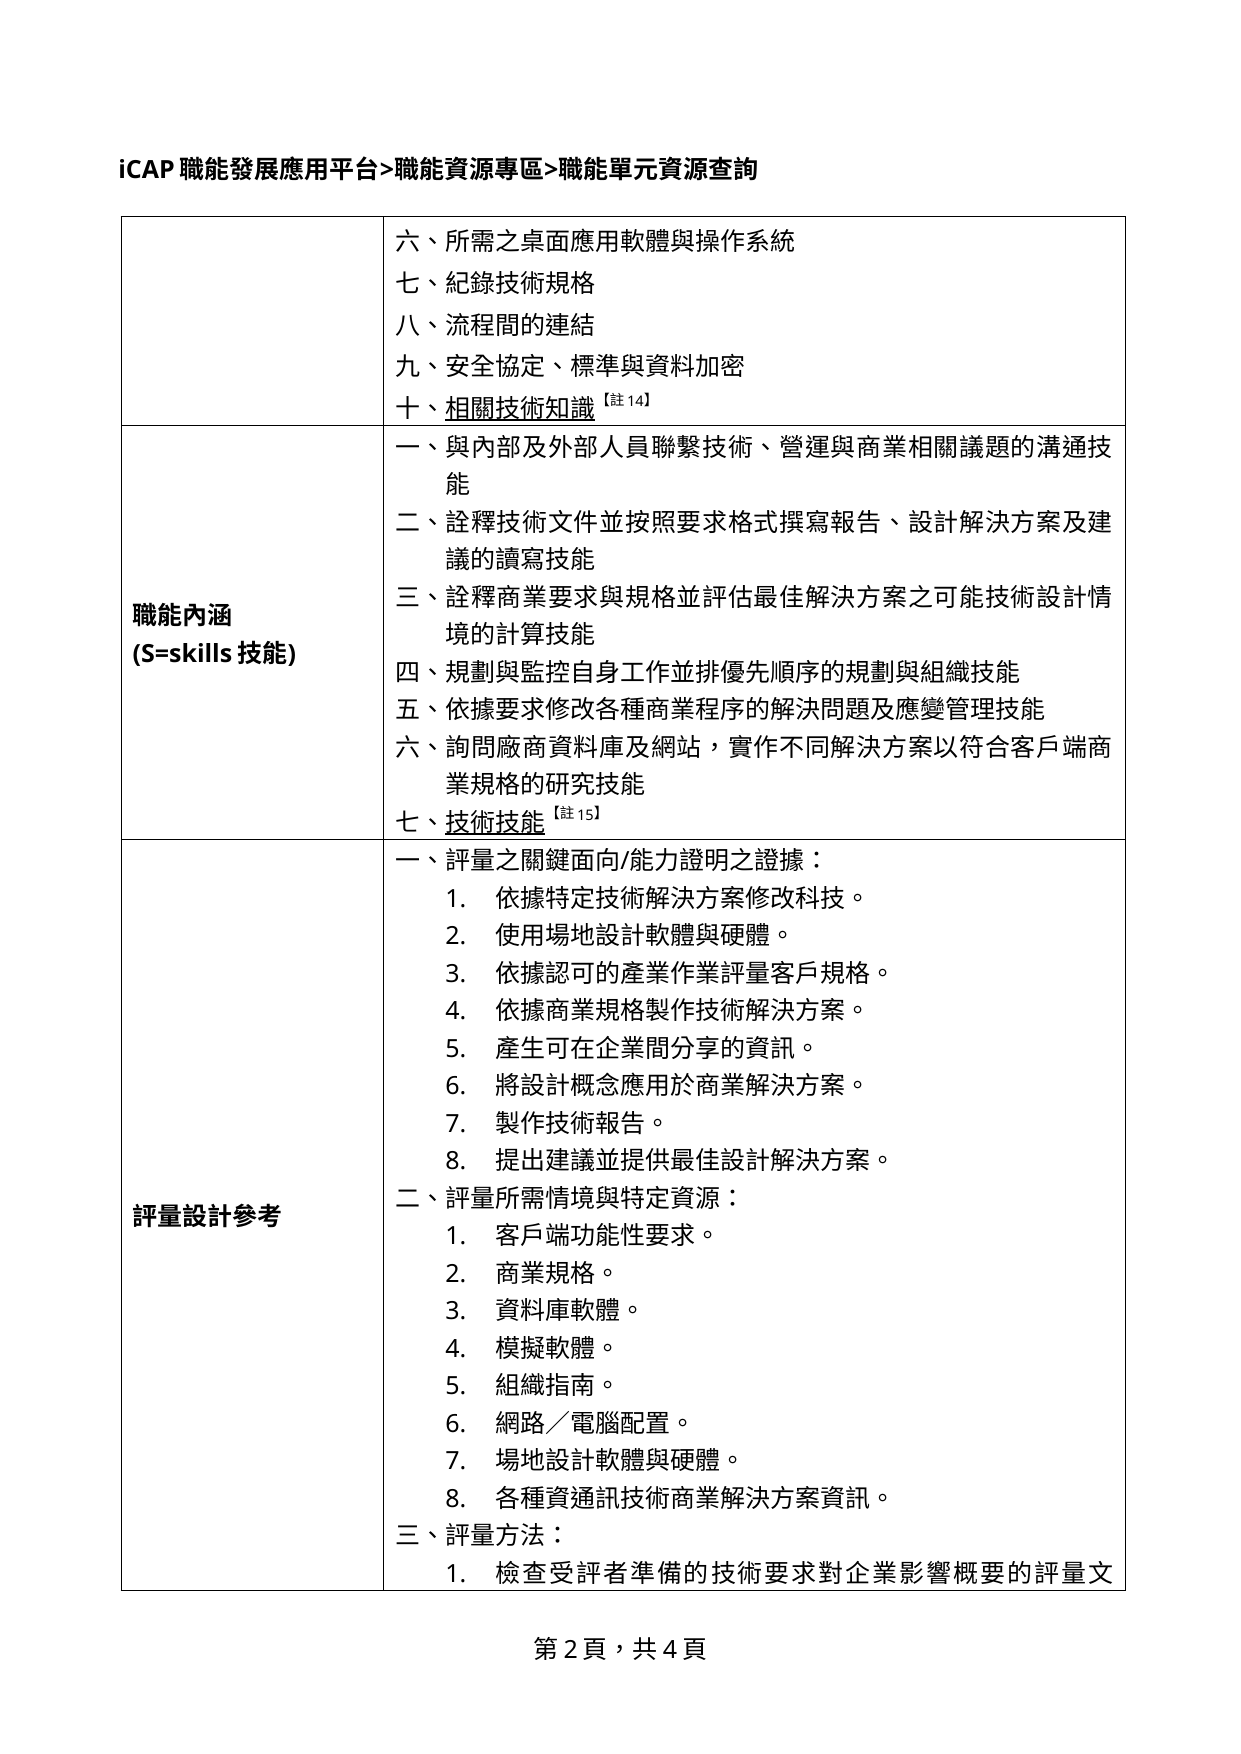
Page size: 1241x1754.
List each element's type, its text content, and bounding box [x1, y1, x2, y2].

table_cell 評量之關鍵面向/能力證明之證據： 依據特定技術解決方案修改科技。 使用場地設計軟體與硬體。 依據認可的產業作業評量客戶規格。 依據商業規格製作技術解決方案。 產生可在企業間分享的資訊。 將設計概念應用於商業解決方案。 製作技術報告。 提出建議並提供最佳設計解決方案。 評量所需情境與特定資源： 客戶端功能性要求。 商業規格。 資料庫軟體。 模擬軟體。 組織指南。 網路／電腦配置。 場地設計軟體與硬體。 各種資通訊技術商業解決方案資訊。 評量方法： 檢查受評者準備的技術要求對企業影響概要的評量文件。 口頭或書面詢問評量所需知識。 檢查受評者概述解決方案與建議的研究方法及最終提案。 [384, 840, 1125, 1590]
table_cell 評量設計參考 [122, 840, 383, 1590]
table_cell 與內部及外部人員聯繫技術、營運與商業相關議題的溝通技能 詮釋技術文件並按照要求格式撰寫報告、設計解決方案及建議的讀寫技能 詮釋商業要求與規格並評估最佳解決方案之可能技術設計情境的計算技能 規劃與監控自身工作並排優先順序的規劃與組織技能 依據要求修改各種商業程序的解決問題及應變管理技能 詢問廠商資料庫及網站，實作不同解決方案以符合客戶端商業規格的研究技能 技術技能【註15】 [384, 426, 1125, 839]
table_cell 職能內涵 (S=skills技能) [122, 426, 383, 839]
table_cell 商業流程 客戶端商業領域、商業功能與組織 相容性議題與解析程序 設定網際網路協定（IP）網路 顧客與商業聯繫 所需之桌面應用軟體與操作系統 紀錄技術規格 流程間的連結 安全協定、標準與資料加密 相關技術知識【註14】 [384, 217, 1125, 425]
table_cell [122, 217, 383, 425]
